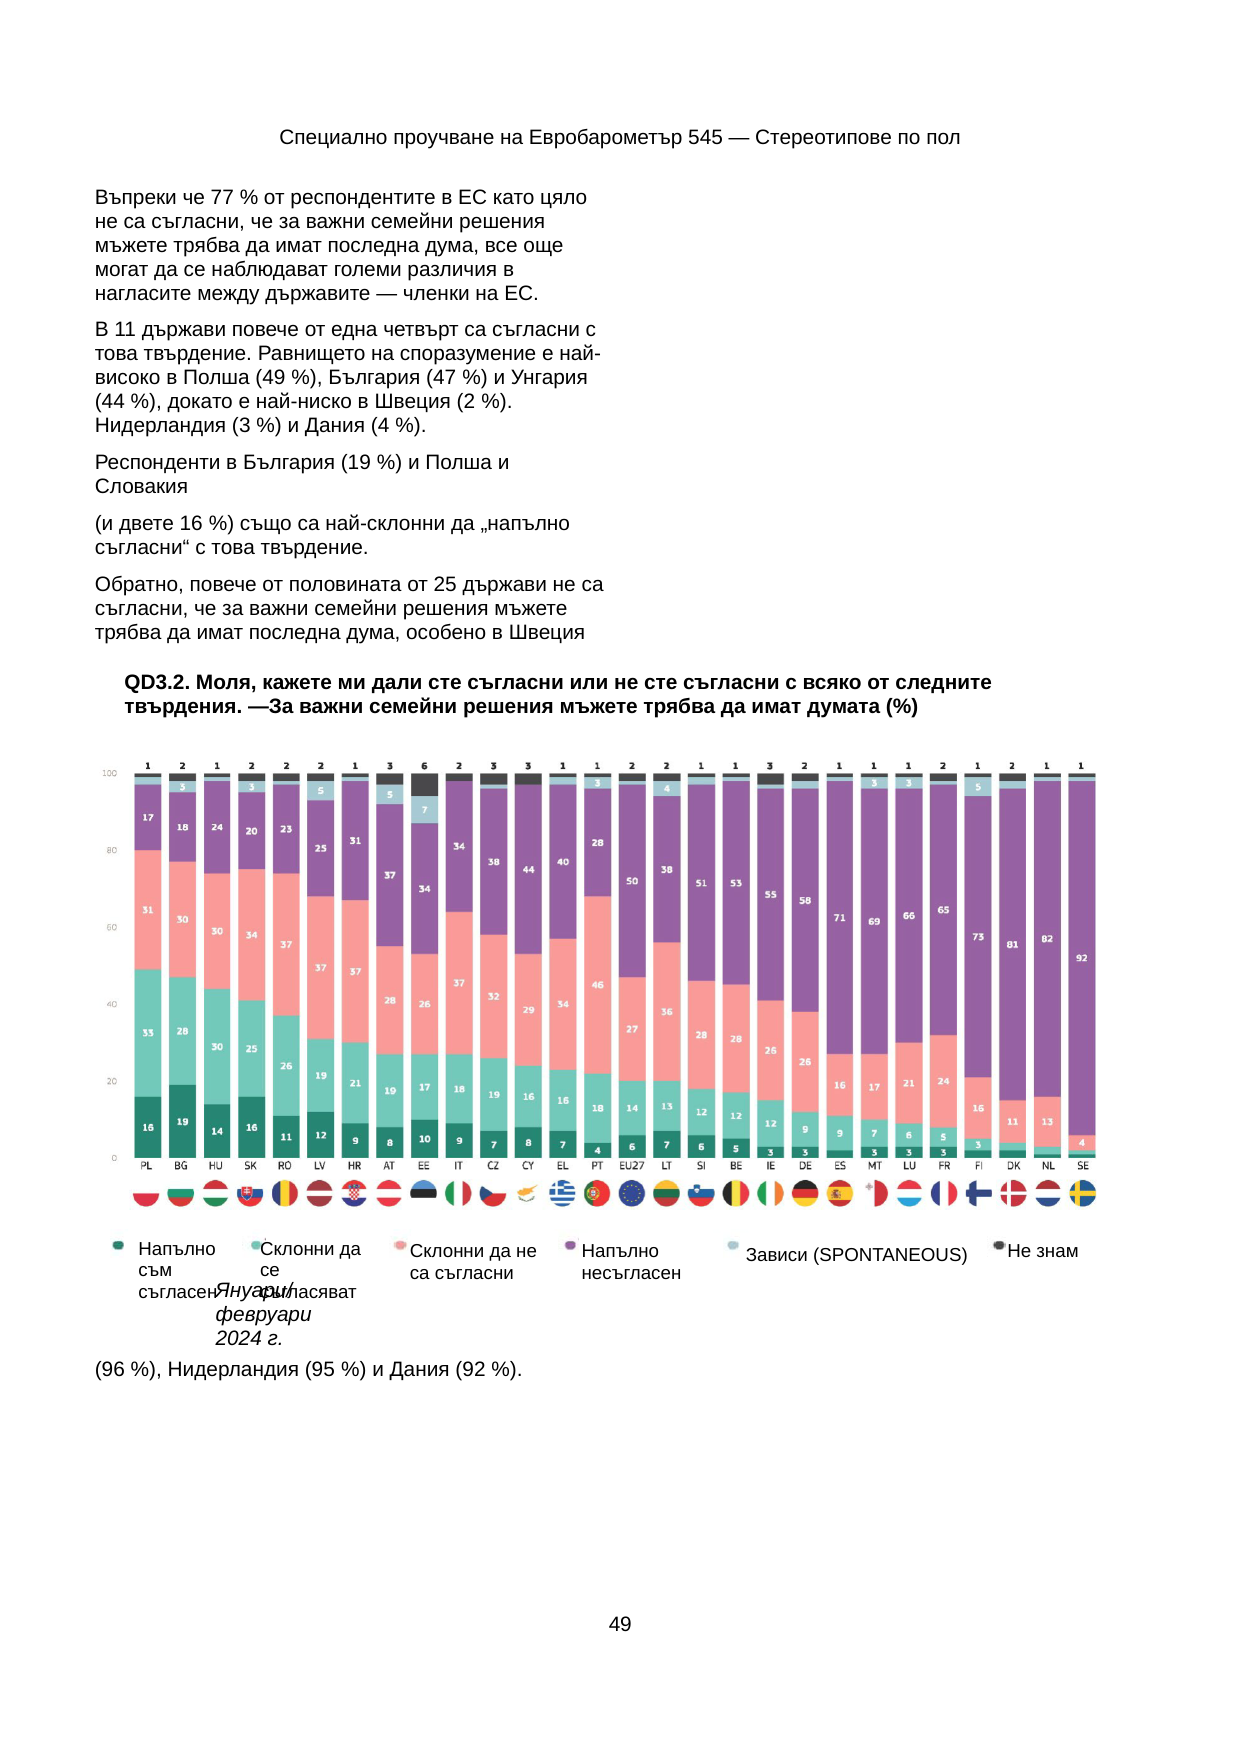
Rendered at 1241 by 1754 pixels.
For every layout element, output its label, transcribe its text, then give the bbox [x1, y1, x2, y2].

text Обратно, повече от половината от 25 държави не са съгласни, че за важни семейни решения мъжете трябва да имат последна дума, особено в Швеция (96 %), Нидерландия (95 %) и Дания (92 %). [94, 572, 605, 756]
picture [923, 1249, 932, 1260]
picture [847, 1249, 856, 1260]
text Въпреки че 77 % от респондентите в ЕС като цяло не са съгласни, че за важни семейни решения мъжете трябва да имат последна дума, все още могат да се наблюдават големи различия в нагласите между държавите — членки на ЕС. [94, 184, 605, 304]
picture [492, 1248, 497, 1256]
picture [897, 1251, 903, 1260]
text В 11 държави повече от една четвърт са съгласни с това твърдение. Равнището на споразумение е най-високо в Полша (49 %), България (47 %) и Унгария (44 %), докато е най-ниско в Швеция (2 %). Нидерландия (3 %) и Дания (4 %). [94, 317, 605, 437]
picture [861, 1251, 867, 1260]
picture [106, 1223, 1006, 1260]
text Респонденти в България (19 %) и Полша и Словакия [94, 450, 605, 498]
text (и двете 16 %) също са най-склонни да „напълно съгласни“ с това твърдение. [94, 511, 605, 559]
text Обратно, повече от половината от 25 държави не са съгласни, че за важни семейни решения мъжете трябва да имат последна дума, особено в Швеция (96 %), Нидерландия (95 %) и Дания (92 %). [94, 1212, 605, 1381]
picture [94, 756, 1102, 1212]
